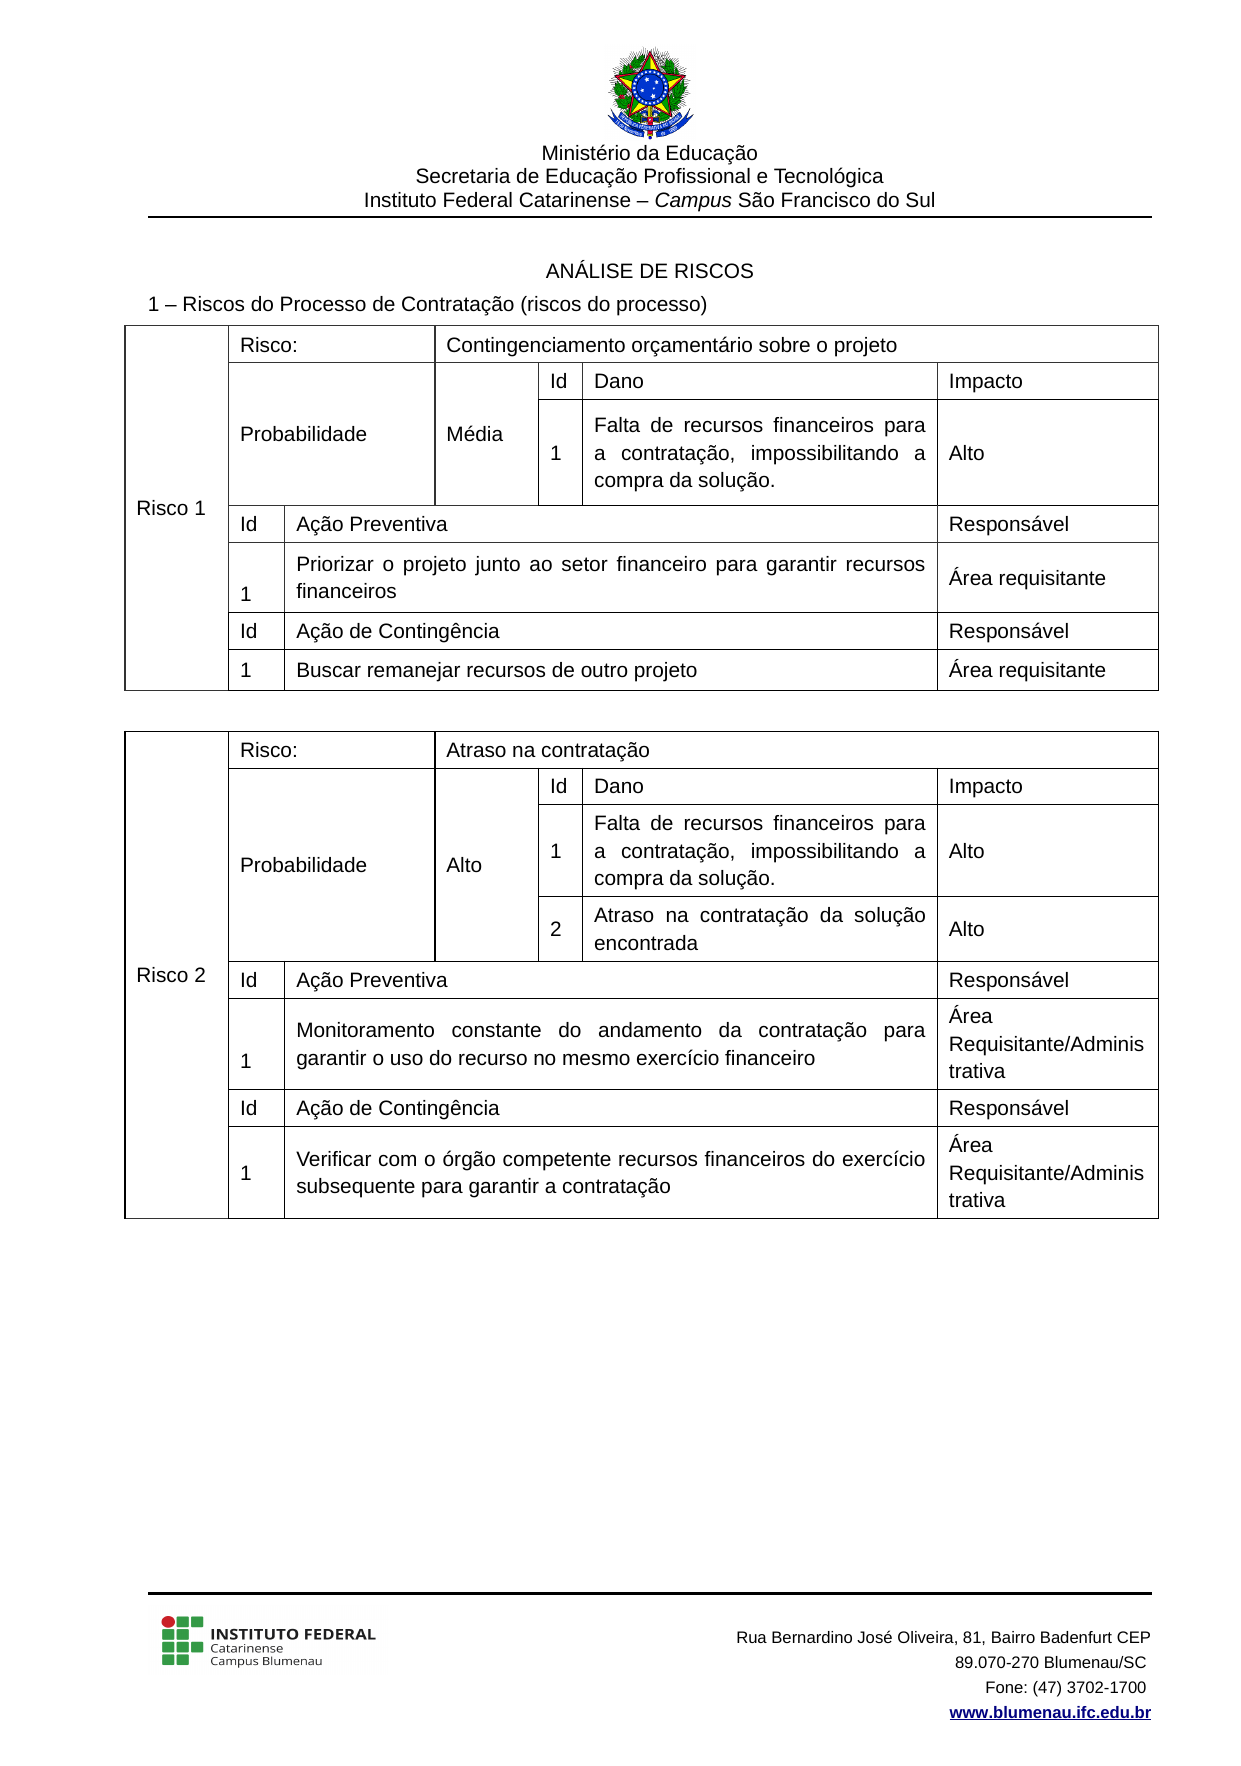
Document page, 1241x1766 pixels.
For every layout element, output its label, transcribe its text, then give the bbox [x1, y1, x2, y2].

table_cell Id [539, 769, 582, 804]
table_header Atraso na contratação [436, 732, 1158, 767]
table_cell 1 [539, 805, 582, 896]
table_cell Priorizar o projeto junto ao setor financeiro para garantir recursos financeiros [285, 543, 937, 612]
table_cell Id [539, 363, 582, 399]
table_cell Impacto [938, 769, 1158, 804]
table_cell Id [229, 1090, 284, 1126]
table_header Risco 2 [126, 732, 228, 1218]
table_cell Responsável [938, 613, 1158, 649]
table_cell 1 [229, 650, 284, 690]
table_cell 1 [229, 999, 284, 1089]
table_cell Verificar com o órgão competente recursos financeiros do exercício subsequente para garantir a contratação [285, 1127, 937, 1218]
table_cell Dano [583, 363, 937, 399]
table_cell 1 [229, 543, 284, 612]
table_cell Buscar remanejar recursos de outro projeto [285, 650, 937, 690]
table_cell Ação de Contingência [285, 613, 937, 649]
table_cell Alto [938, 805, 1158, 896]
table_cell Área requisitante [938, 543, 1158, 612]
table_cell Ação de Contingência [285, 1090, 937, 1126]
table_cell Responsável [938, 962, 1158, 997]
table_cell 1 [229, 1127, 284, 1218]
table_cell Probabilidade [229, 769, 434, 961]
table_cell Dano [583, 769, 937, 804]
table_cell Monitoramento constante do andamento da contratação para garantir o uso do recurso no mesmo exercício financeiro [285, 999, 937, 1089]
text 1 – Riscos do Processo de Contratação (riscos do processo) [148, 292, 1152, 316]
table_cell 2 [539, 897, 582, 961]
table_cell Área Requisitante/Administrativa [938, 1127, 1158, 1218]
table_cell Responsável [938, 1090, 1158, 1126]
table_cell Ação Preventiva [285, 506, 937, 542]
table_cell Área Requisitante/Administrativa [938, 999, 1158, 1089]
table_cell Falta de recursos financeiros para a contratação, impossibilitando a compra da solução. [583, 400, 937, 505]
table_cell Alto [938, 400, 1158, 505]
table_cell Alto [436, 769, 538, 961]
table_cell Falta de recursos financeiros para a contratação, impossibilitando a compra da solução. [583, 805, 937, 896]
table_cell Probabilidade [229, 363, 434, 505]
picture [149, 1605, 389, 1675]
table_cell 1 [539, 400, 582, 505]
text ANÁLISE DE RISCOS [148, 258, 1152, 282]
table_cell Responsável [938, 506, 1158, 542]
table_cell Impacto [938, 363, 1158, 399]
table_cell Alto [938, 897, 1158, 961]
table_cell Id [229, 962, 284, 997]
table_cell Ação Preventiva [285, 962, 937, 997]
table_cell Id [229, 613, 284, 649]
table_header Risco: [229, 326, 434, 362]
table_header Risco 1 [126, 326, 228, 690]
picture [603, 44, 696, 141]
table_cell Atraso na contratação da solução encontrada [583, 897, 937, 961]
table_cell Área requisitante [938, 650, 1158, 690]
table_cell Média [436, 363, 538, 505]
table_header Contingenciamento orçamentário sobre o projeto [436, 326, 1158, 362]
table_header Risco: [229, 732, 434, 767]
table_cell Id [229, 506, 284, 542]
